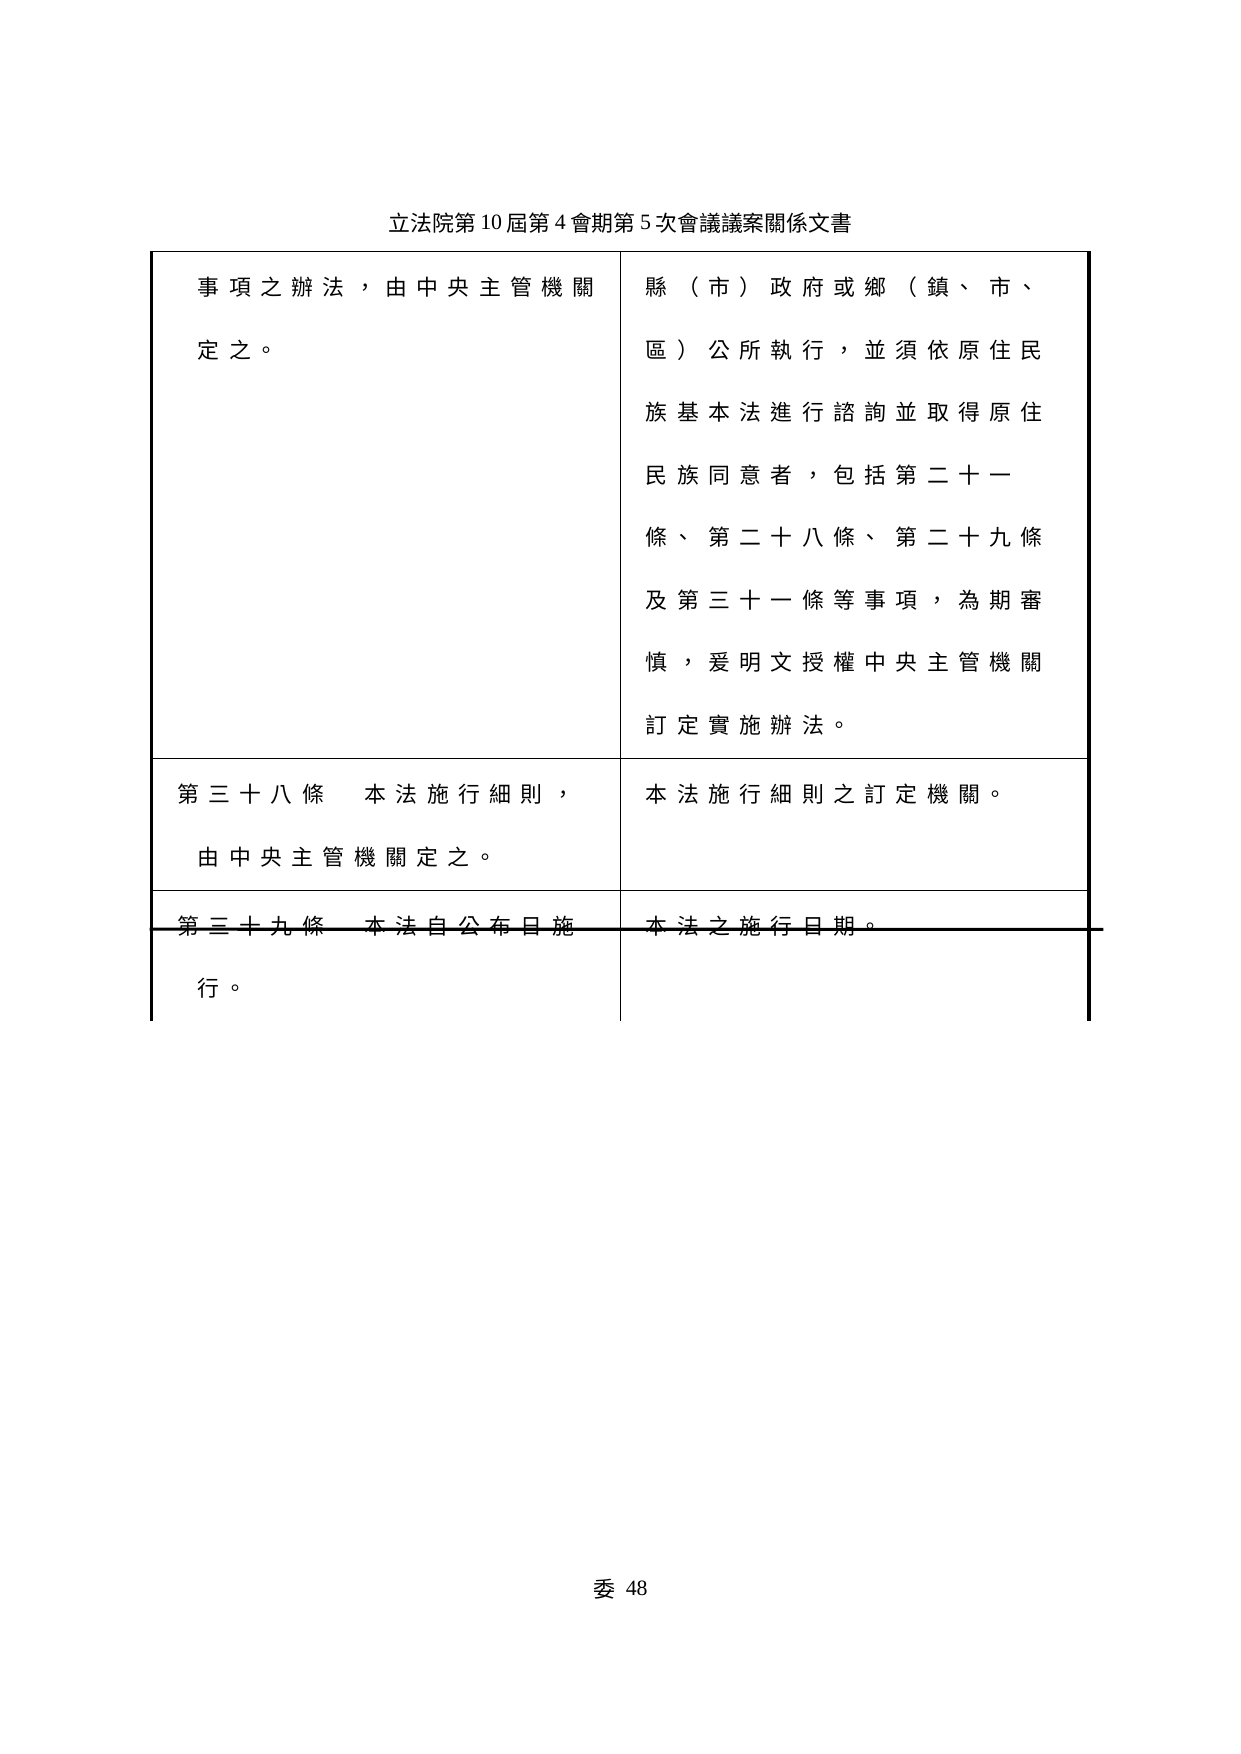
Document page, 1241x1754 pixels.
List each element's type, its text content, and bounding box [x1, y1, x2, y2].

table_cell 本法施行細則之訂定機關。 [621, 759, 1087, 889]
table_cell 第三十八條 本法施行細則，由中央主管機關定之。 [153, 759, 620, 889]
table_cell 本法之施行日期。 [621, 931, 1087, 1021]
table_cell 本法之施行日期。 [621, 891, 1087, 927]
table_cell 事項之辦法，由中央主管機關定之。 [153, 252, 620, 758]
table_cell 縣（市）政府或鄉（鎮、市、區）公所執行，並須依原住民族基本法進行諮詢並取得原住民族同意者，包括第二十一條、第二十八條、第二十九條及第三十一條等事項，為期審慎，爰明文授權中央主管機關訂定實施辦法。 [621, 252, 1087, 758]
table_cell 第三十九條 本法自公布日施行。 [153, 931, 620, 1021]
table_cell 第三十九條 本法自公布日施行。 [153, 891, 620, 927]
